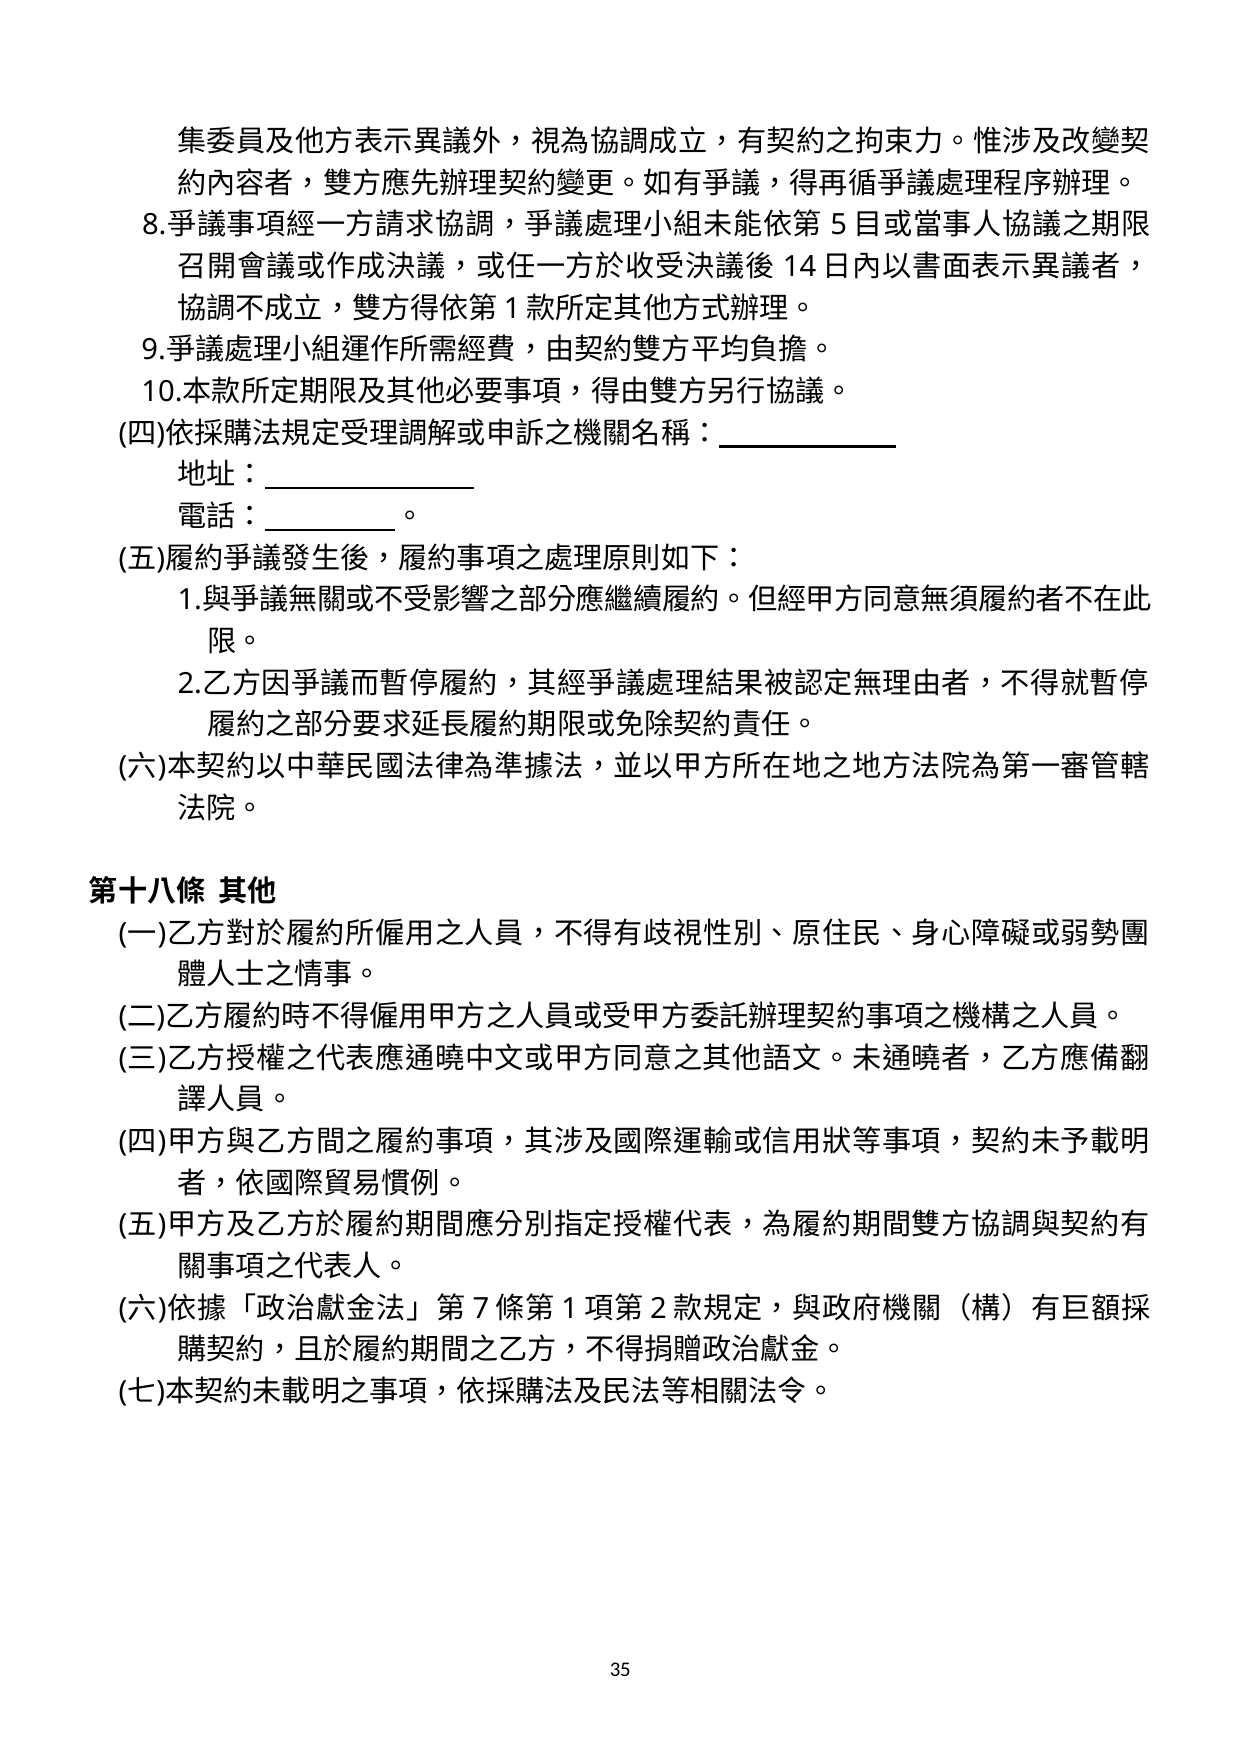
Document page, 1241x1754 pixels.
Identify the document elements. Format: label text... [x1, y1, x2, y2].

text 10.本款所定期限及其他必要事項，得由雙方另行協議。 [134, 368, 1152, 410]
text (一)乙方對於履約所僱用之人員，不得有歧視性別、原住民、身心障礙或弱勢團體人士之情事。 [118, 910, 1152, 993]
text 地址： [177, 451, 1152, 493]
text (二)乙方履約時不得僱用甲方之人員或受甲方委託辦理契約事項之機構之人員。 [118, 993, 1152, 1035]
text (五)履約爭議發生後，履約事項之處理原則如下： [118, 535, 1152, 576]
text 電話： 。 [177, 493, 1152, 535]
text 9.爭議處理小組運作所需經費，由契約雙方平均負擔。 [134, 326, 1152, 368]
text (六)依據「政治獻金法」第7條第1項第2款規定，與政府機關（構）有巨額採購契約，且於履約期間之乙方，不得捐贈政治獻金。 [118, 1285, 1152, 1368]
text (六)本契約以中華民國法律為準據法，並以甲方所在地之地方法院為第一審管轄法院。 [118, 743, 1152, 826]
text 2.乙方因爭議而暫停履約，其經爭議處理結果被認定無理由者，不得就暫停履約之部分要求延長履約期限或免除契約責任。 [177, 660, 1152, 743]
text (五)甲方及乙方於履約期間應分別指定授權代表，為履約期間雙方協調與契約有關事項之代表人。 [118, 1201, 1152, 1285]
text (七)本契約未載明之事項，依採購法及民法等相關法令。 [118, 1368, 1152, 1410]
text (三)乙方授權之代表應通曉中文或甲方同意之其他語文。未通曉者，乙方應備翻譯人員。 [118, 1035, 1152, 1118]
text (四)依採購法規定受理調解或申訴之機關名稱： [118, 410, 1152, 451]
text (四)甲方與乙方間之履約事項，其涉及國際運輸或信用狀等事項，契約未予載明者，依國際貿易慣例。 [118, 1118, 1152, 1201]
text 集委員及他方表示異議外，視為協調成立，有契約之拘束力。惟涉及改變契約內容者，雙方應先辦理契約變更。如有爭議，得再循爭議處理程序辦理。 [134, 118, 1152, 201]
text 1.與爭議無關或不受影響之部分應繼續履約。但經甲方同意無須履約者不在此限。 [177, 576, 1152, 660]
text 第十八條 其他 [89, 868, 1152, 910]
text 8.爭議事項經一方請求協調，爭議處理小組未能依第5目或當事人協議之期限召開會議或作成決議，或任一方於收受決議後14日內以書面表示異議者，協調不成立，雙方得依第1款所定其他方式辦理。 [134, 201, 1152, 326]
